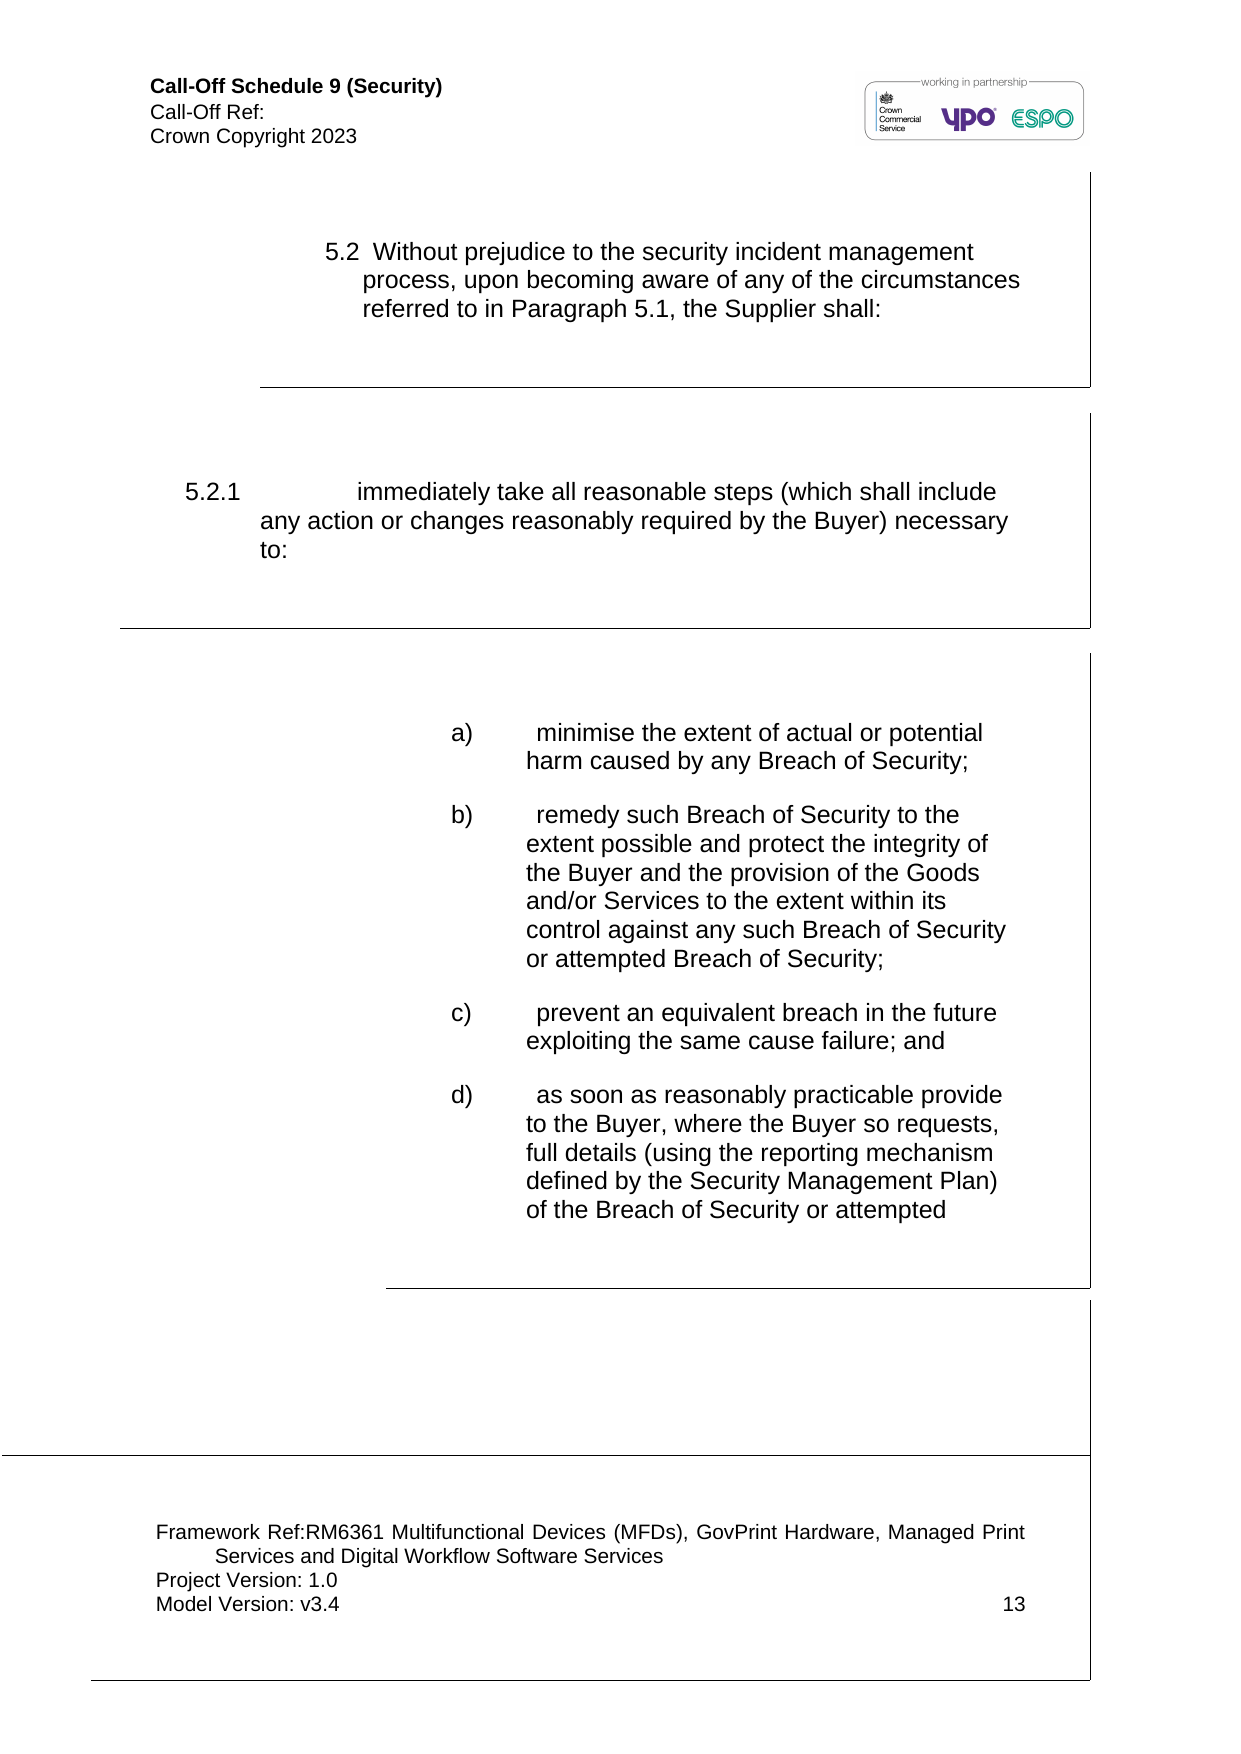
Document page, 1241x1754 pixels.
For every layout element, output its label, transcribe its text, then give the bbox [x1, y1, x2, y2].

list Without prejudice to the security incident management process, upon becoming aware of any of the circumstances referred to in Paragraph 5.1, the Supplier shall: [260, 172, 1090, 387]
list as soon as reasonably practicable provide to the Buyer, where the Buyer so requests, full details (using the reporting mechanism defined by the Security Management Plan) of the Breach of Security or attempted Breach of Security, including a cause analysis where required by the Buyer. [386, 1015, 1090, 1288]
list minimise the extent of actual or potential harm caused by any Breach of Security; [386, 653, 1090, 735]
list prevent an equivalent breach in the future exploiting the same cause failure; and [386, 933, 1090, 1015]
list remedy such Breach of Security to the extent possible and protect the integrity of the Buyer and the provision of the Goods and/or Services to the extent within its control against any such Breach of Security or attempted Breach of Security; [386, 735, 1090, 933]
list immediately take all reasonable steps (which shall include any action or changes reasonably required by the Buyer) necessary to: [120, 412, 1090, 628]
